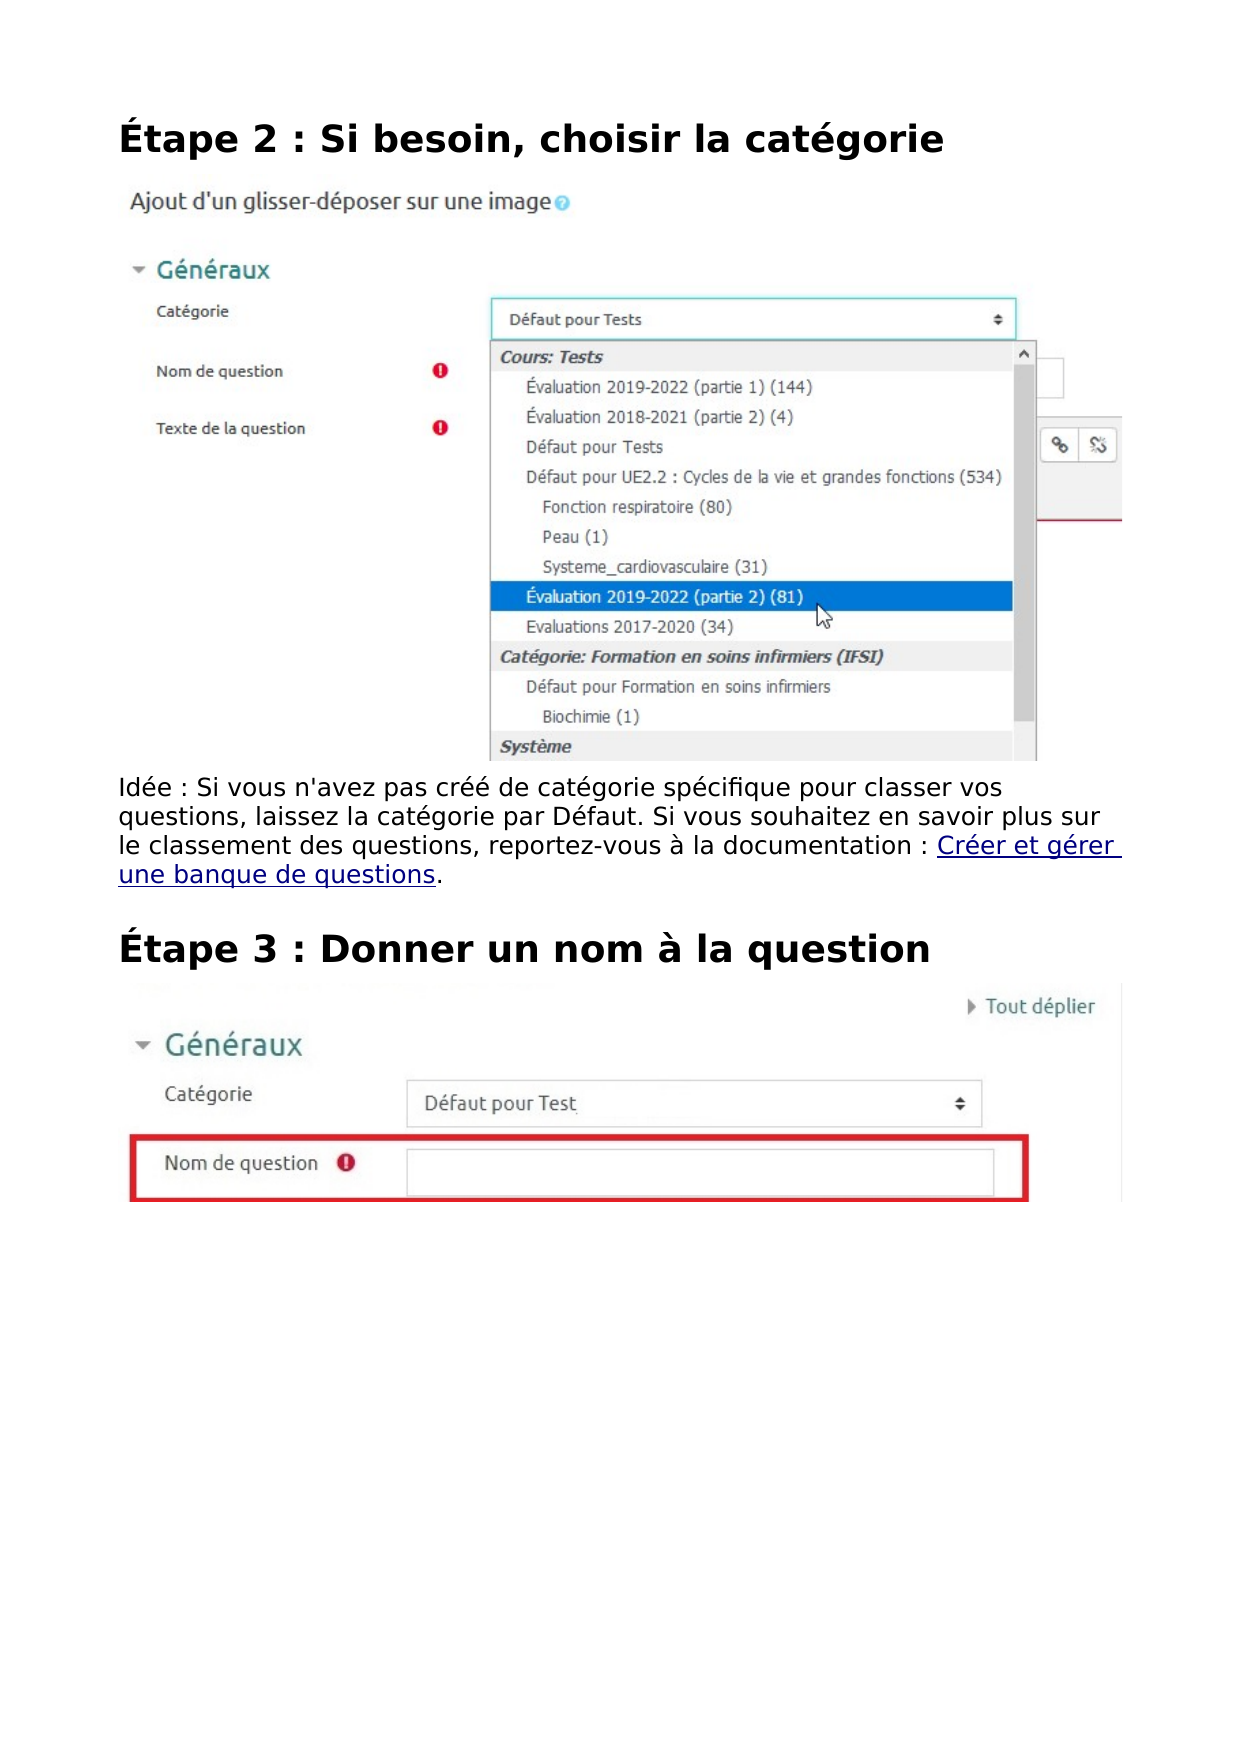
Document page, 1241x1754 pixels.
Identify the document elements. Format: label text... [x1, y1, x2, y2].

picture [118, 174, 1123, 761]
subtitle Étape 3 : Donner un nom à la question [118, 927, 1122, 971]
picture [118, 983, 1123, 1202]
text Idée : Si vous n'avez pas créé de catégorie spécifique pour classer vos questions, laissez la catégorie par Défaut. Si vous souhaitez en savoir plus sur le classement des questions, reportez-vous à la documentation : Créer et gérer une banque de questions. [118, 773, 1122, 890]
subtitle Étape 2 : Si besoin, choisir la catégorie [118, 118, 1122, 162]
